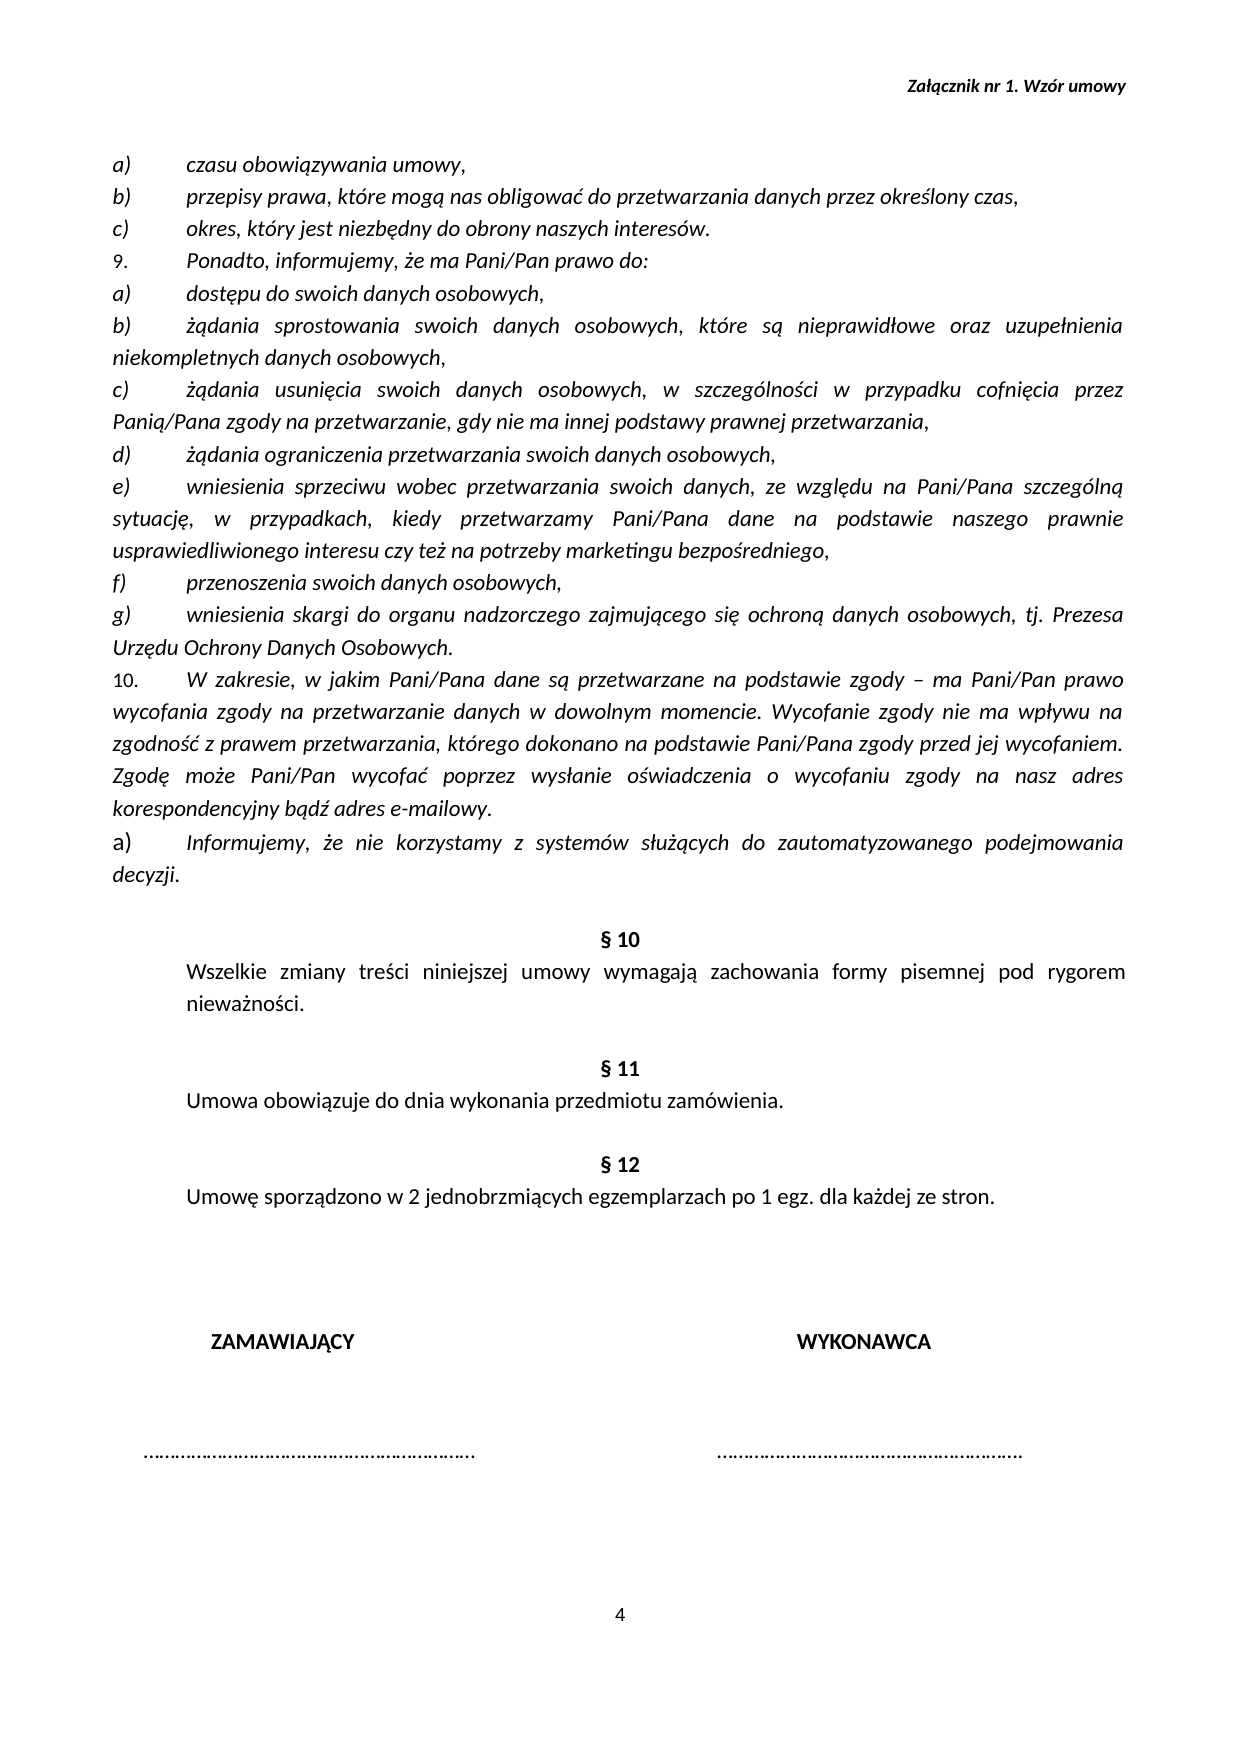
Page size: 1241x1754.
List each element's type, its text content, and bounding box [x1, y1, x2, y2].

list okres, który jest niezbędny do obrony naszych interesów. [112, 214, 1127, 242]
list wniesienia skargi do organu nadzorczego zajmującego się ochroną danych osobowych, tj. Prezesa Urzędu Ochrony Danych Osobowych. [112, 601, 1127, 661]
list żądania usunięcia swoich danych osobowych, w szczególności w przypadku cofnięcia przez Panią/Pana zgody na przetwarzanie, gdy nie ma innej podstawy prawnej przetwarzania, [112, 375, 1127, 436]
text § 12 [112, 1150, 1128, 1178]
text Wszelkie zmiany treści niniejszej umowy wymagają zachowania formy pisemnej pod rygorem nieważności. [186, 957, 1128, 1017]
text ……………………………………………………… …………………………………………………. [112, 1436, 1128, 1464]
list przepisy prawa, które mogą nas obligować do przetwarzania danych przez określony czas, [112, 182, 1127, 210]
list W zakresie, w jakim Pani/Pana dane są przetwarzane na podstawie zgody – ma Pani/Pan prawo wycofania zgody na przetwarzanie danych w dowolnym momencie. Wycofanie zgody nie ma wpływu na zgodność z prawem przetwarzania, którego dokonano na podstawie Pani/Pana zgody przed jej wycofaniem. Zgodę może Pani/Pan wycofać poprzez wysłanie oświadczenia o wycofaniu zgody na nasz adres korespondencyjny bądź adres e-mailowy. [112, 665, 1127, 822]
list czasu obowiązywania umowy, [112, 150, 1127, 178]
list Informujemy, że nie korzystamy z systemów służących do zautomatyzowanego podejmowania decyzji. [112, 826, 1127, 889]
text § 11 [112, 1054, 1128, 1082]
list żądania sprostowania swoich danych osobowych, które są nieprawidłowe oraz uzupełnienia niekompletnych danych osobowych, [112, 311, 1127, 371]
list dostępu do swoich danych osobowych, [112, 279, 1127, 307]
text Umowa obowiązuje do dnia wykonania przedmiotu zamówienia. [112, 1086, 1128, 1114]
list przenoszenia swoich danych osobowych, [112, 568, 1127, 596]
list żądania ograniczenia przetwarzania swoich danych osobowych, [112, 440, 1127, 468]
text ZAMAWIAJĄCY WYKONAWCA [112, 1327, 1128, 1355]
text § 10 [112, 925, 1128, 953]
text Umowę sporządzono w 2 jednobrzmiących egzemplarzach po 1 egz. dla każdej ze stron. [112, 1182, 1128, 1211]
list wniesienia sprzeciwu wobec przetwarzania swoich danych, ze względu na Pani/Pana szczególną sytuację, w przypadkach, kiedy przetwarzamy Pani/Pana dane na podstawie naszego prawnie usprawiedliwionego interesu czy też na potrzeby marketingu bezpośredniego, [112, 472, 1127, 564]
list Ponadto, informujemy, że ma Pani/Pan prawo do: [112, 247, 1127, 274]
